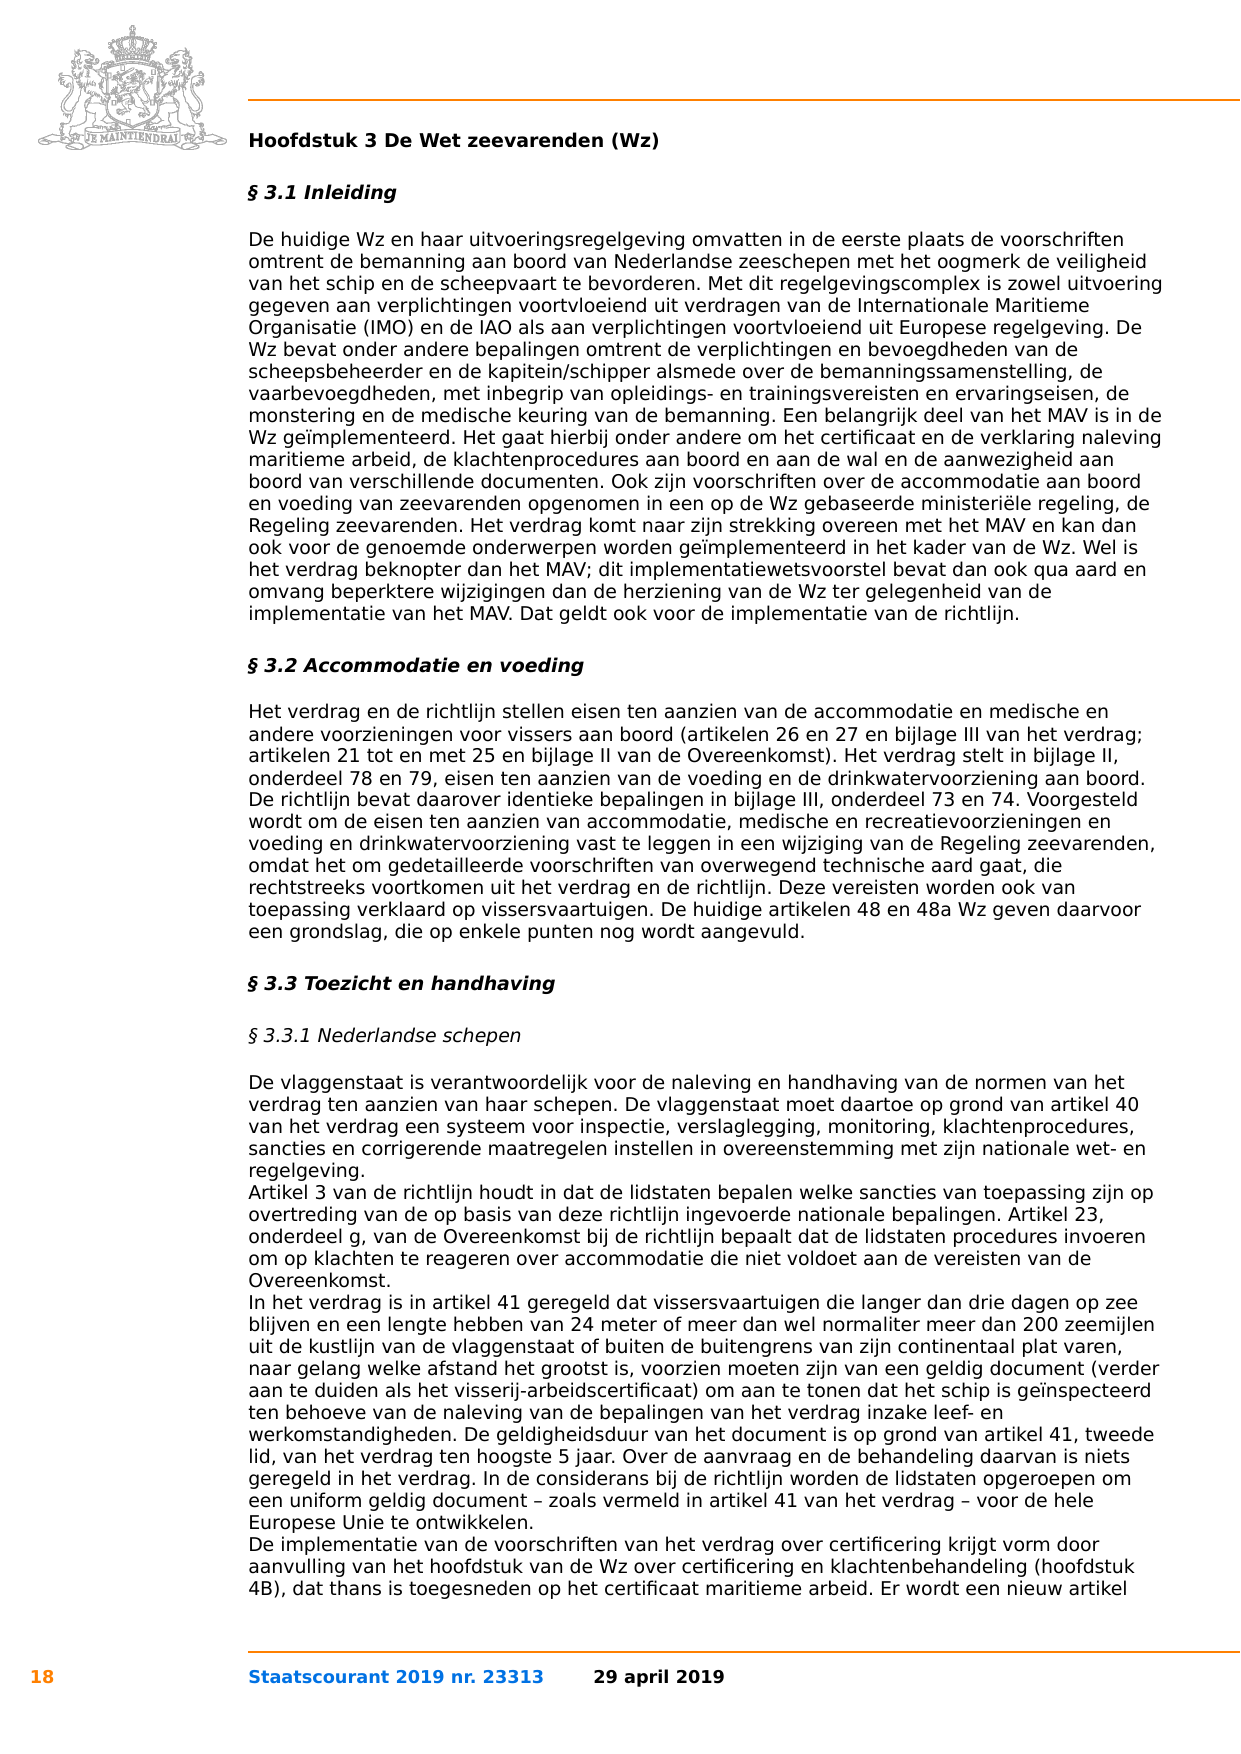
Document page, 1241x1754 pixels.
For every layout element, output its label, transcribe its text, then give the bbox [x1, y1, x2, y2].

subtitle § 3.3 Toezicht en handhaving [248, 973, 1163, 995]
subtitle § 3.1 Inleiding [248, 182, 1163, 204]
text In het verdrag is in artikel 41 geregeld dat vissersvaartuigen die langer dan drie dagen op zee blijven en een lengte hebben van 24 meter of meer dan wel normaliter meer dan 200 zeemijlen uit de kustlijn van de vlaggenstaat of buiten de buitengrens van zijn continentaal plat varen, naar gelang welke afstand het grootst is, voorzien moeten zijn van een geldig document (verder aan te duiden als het visserij-arbeidscertificaat) om aan te tonen dat het schip is geïnspecteerd ten behoeve van de naleving van de bepalingen van het verdrag inzake leef- en werkomstandigheden. De geldigheidsduur van het document is op grond van artikel 41, tweede lid, van het verdrag ten hoogste 5 jaar. Over de aanvraag en de behandeling daarvan is niets geregeld in het verdrag. In de considerans bij de richtlijn worden de lidstaten opgeroepen om een uniform geldig document – zoals vermeld in artikel 41 van het verdrag – voor de hele Europese Unie te ontwikkelen. [248, 1292, 1163, 1534]
text De huidige Wz en haar uitvoeringsregelgeving omvatten in de eerste plaats de voorschriften omtrent de bemanning aan boord van Nederlandse zeeschepen met het oogmerk de veiligheid van het schip en de scheepvaart te bevorderen. Met dit regelgevingscomplex is zowel uitvoering gegeven aan verplichtingen voortvloeiend uit verdragen van de Internationale Maritieme Organisatie (IMO) en de IAO als aan verplichtingen voortvloeiend uit Europese regelgeving. De Wz bevat onder andere bepalingen omtrent de verplichtingen en bevoegdheden van de scheepsbeheerder en de kapitein/schipper alsmede over de bemanningssamenstelling, de vaarbevoegdheden, met inbegrip van opleidings- en trainingsvereisten en ervaringseisen, de monstering en de medische keuring van de bemanning. Een belangrijk deel van het MAV is in de Wz geïmplementeerd. Het gaat hierbij onder andere om het certificaat en de verklaring naleving maritieme arbeid, de klachtenprocedures aan boord en aan de wal en de aanwezigheid aan boord van verschillende documenten. Ook zijn voorschriften over de accommodatie aan boord en voeding van zeevarenden opgenomen in een op de Wz gebaseerde ministeriële regeling, de Regeling zeevarenden. Het verdrag komt naar zijn strekking overeen met het MAV en kan dan ook voor de genoemde onderwerpen worden geïmplementeerd in het kader van de Wz. Wel is het verdrag beknopter dan het MAV; dit implementatiewetsvoorstel bevat dan ook qua aard en omvang beperktere wijzigingen dan de herziening van de Wz ter gelegenheid van de implementatie van het MAV. Dat geldt ook voor de implementatie van de richtlijn. [248, 229, 1163, 624]
text De implementatie van de voorschriften van het verdrag over certificering krijgt vorm door aanvulling van het hoofdstuk van de Wz over certificering en klachtenbehandeling (hoofdstuk 4B), dat thans is toegesneden op het certificaat maritieme arbeid. Er wordt een nieuw artikel [248, 1534, 1163, 1600]
text Artikel 3 van de richtlijn houdt in dat de lidstaten bepalen welke sancties van toepassing zijn op overtreding van de op basis van deze richtlijn ingevoerde nationale bepalingen. Artikel 23, onderdeel g, van de Overeenkomst bij de richtlijn bepaalt dat de lidstaten procedures invoeren om op klachten te reageren over accommodatie die niet voldoet aan de vereisten van de Overeenkomst. [248, 1182, 1163, 1292]
text Het verdrag en de richtlijn stellen eisen ten aanzien van de accommodatie en medische en andere voorzieningen voor vissers aan boord (artikelen 26 en 27 en bijlage III van het verdrag; artikelen 21 tot en met 25 en bijlage II van de Overeenkomst). Het verdrag stelt in bijlage II, onderdeel 78 en 79, eisen ten aanzien van de voeding en de drinkwatervoorziening aan boord. De richtlijn bevat daarover identieke bepalingen in bijlage III, onderdeel 73 en 74. Voorgesteld wordt om de eisen ten aanzien van accommodatie, medische en recreatievoorzieningen en voeding en drinkwatervoorziening vast te leggen in een wijziging van de Regeling zeevarenden, omdat het om gedetailleerde voorschriften van overwegend technische aard gaat, die rechtstreeks voortkomen uit het verdrag en de richtlijn. Deze vereisten worden ook van toepassing verklaard op vissersvaartuigen. De huidige artikelen 48 en 48a Wz geven daarvoor een grondslag, die op enkele punten nog wordt aangevuld. [248, 701, 1163, 943]
subtitle § 3.2 Accommodatie en voeding [248, 654, 1163, 676]
subtitle § 3.3.1 Nederlandse schepen [248, 1025, 1163, 1047]
subtitle Hoofdstuk 3 De Wet zeevarenden (Wz) [248, 130, 1163, 152]
text De vlaggenstaat is verantwoordelijk voor de naleving en handhaving van de normen van het verdrag ten aanzien van haar schepen. De vlaggenstaat moet daartoe op grond van artikel 40 van het verdrag een systeem voor inspectie, verslaglegging, monitoring, klachtenprocedures, sancties en corrigerende maatregelen instellen in overeenstemming met zijn nationale wet- en regelgeving. [248, 1072, 1163, 1182]
picture [38, 25, 227, 150]
